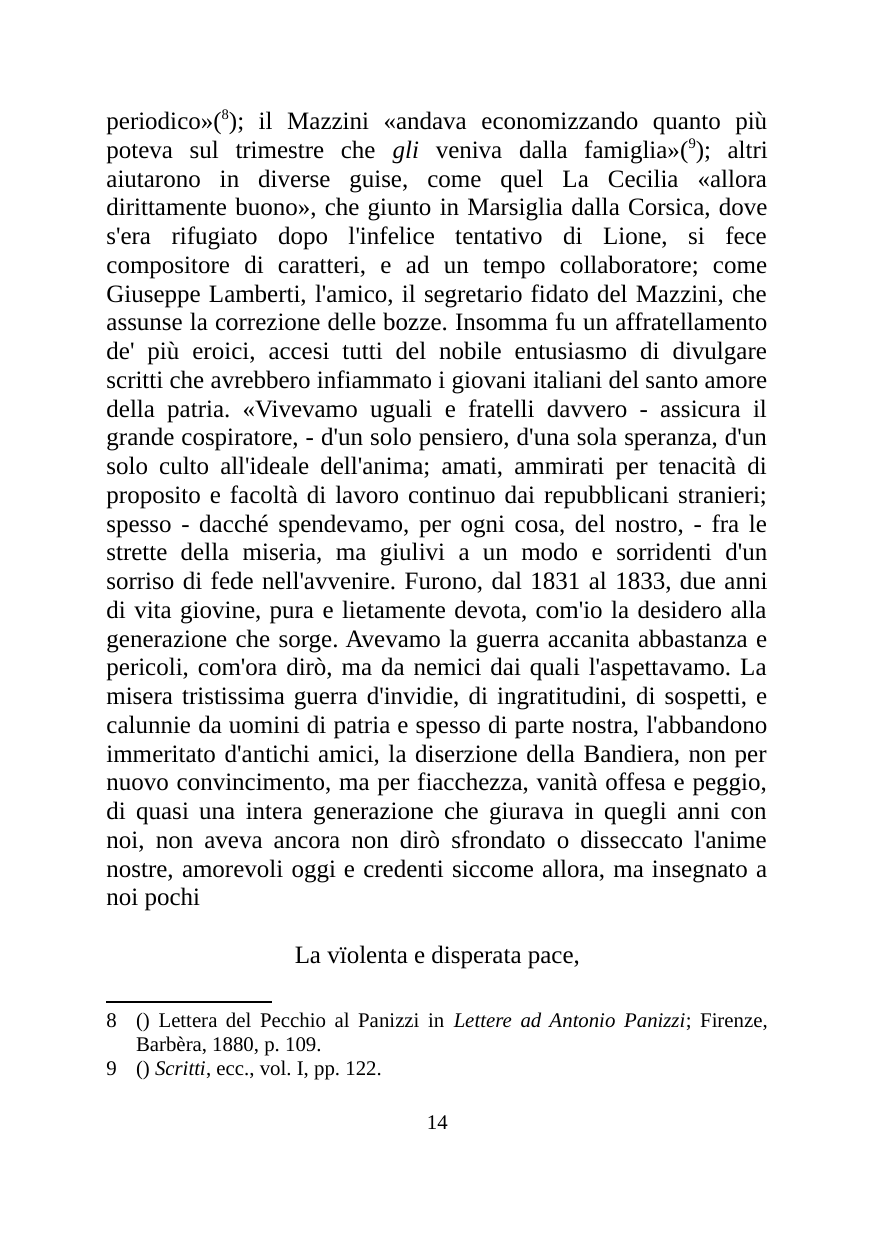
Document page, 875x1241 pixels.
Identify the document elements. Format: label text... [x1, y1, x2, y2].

text () Lettera del Pecchio al Panizzi in Lettere ad Antonio Panizzi; Firenze, Barbèra, 1880, p. 109. [106, 1008, 768, 1056]
text Ben modesti furono gl'inizi del giornale, perché quasi tutti gli esuli erano «dissestati in finanza». Tuttavia Giacomo Ciani, un de' due fratelli che tanto diedero d'opera e di danaro in que' primi movimenti patriottici, fece «guarentigia per ottomila franchi al periodico»(); il Mazzini «andava economizzando quanto più poteva sul trimestre che gli veniva dalla famiglia»(); altri aiutarono in diverse guise, come quel La Cecilia «allora dirittamente buono», che giunto in Marsiglia dalla Corsica, dove s'era rifugiato dopo l'infelice tentativo di Lione, si fece compositore di caratteri, e ad un tempo collaboratore; come Giuseppe Lamberti, l'amico, il segretario fidato del Mazzini, che assunse la correzione delle bozze. Insomma fu un affratellamento de' più eroici, accesi tutti del nobile entusiasmo di divulgare scritti che avrebbero infiammato i giovani italiani del santo amore della patria. «Vivevamo uguali e fratelli davvero - assicura il grande cospiratore, - d'un solo pensiero, d'una sola speranza, d'un solo culto all'ideale dell'anima; amati, ammirati per tenacità di proposito e facoltà di lavoro continuo dai repubblicani stranieri; spesso - dacché spendevamo, per ogni cosa, del nostro, - fra le strette della miseria, ma giulivi a un modo e sorridenti d'un sorriso di fede nell'avvenire. Furono, dal 1831 al 1833, due anni di vita giovine, pura e lietamente devota, com'io la desidero alla generazione che sorge. Avevamo la guerra accanita abbastanza e pericoli, com'ora dirò, ma da nemici dai quali l'aspettavamo. La misera tristissima guerra d'invidie, di ingratitudini, di sospetti, e calunnie da uomini di patria e spesso di parte nostra, l'abbandono immeritato d'antichi amici, la diserzione della Bandiera, non per nuovo convincimento, ma per fiacchezza, vanità offesa e peggio, di quasi una intera generazione che giurava in quegli anni con noi, non aveva ancora non dirò sfrondato o disseccato l'anime nostre, amorevoli oggi e credenti siccome allora, ma insegnato a noi pochi [106, 106, 768, 911]
text La vïolenta e disperata pace, [106, 940, 768, 969]
text () Scritti, ecc., vol. I, pp. 122. [106, 1056, 768, 1080]
